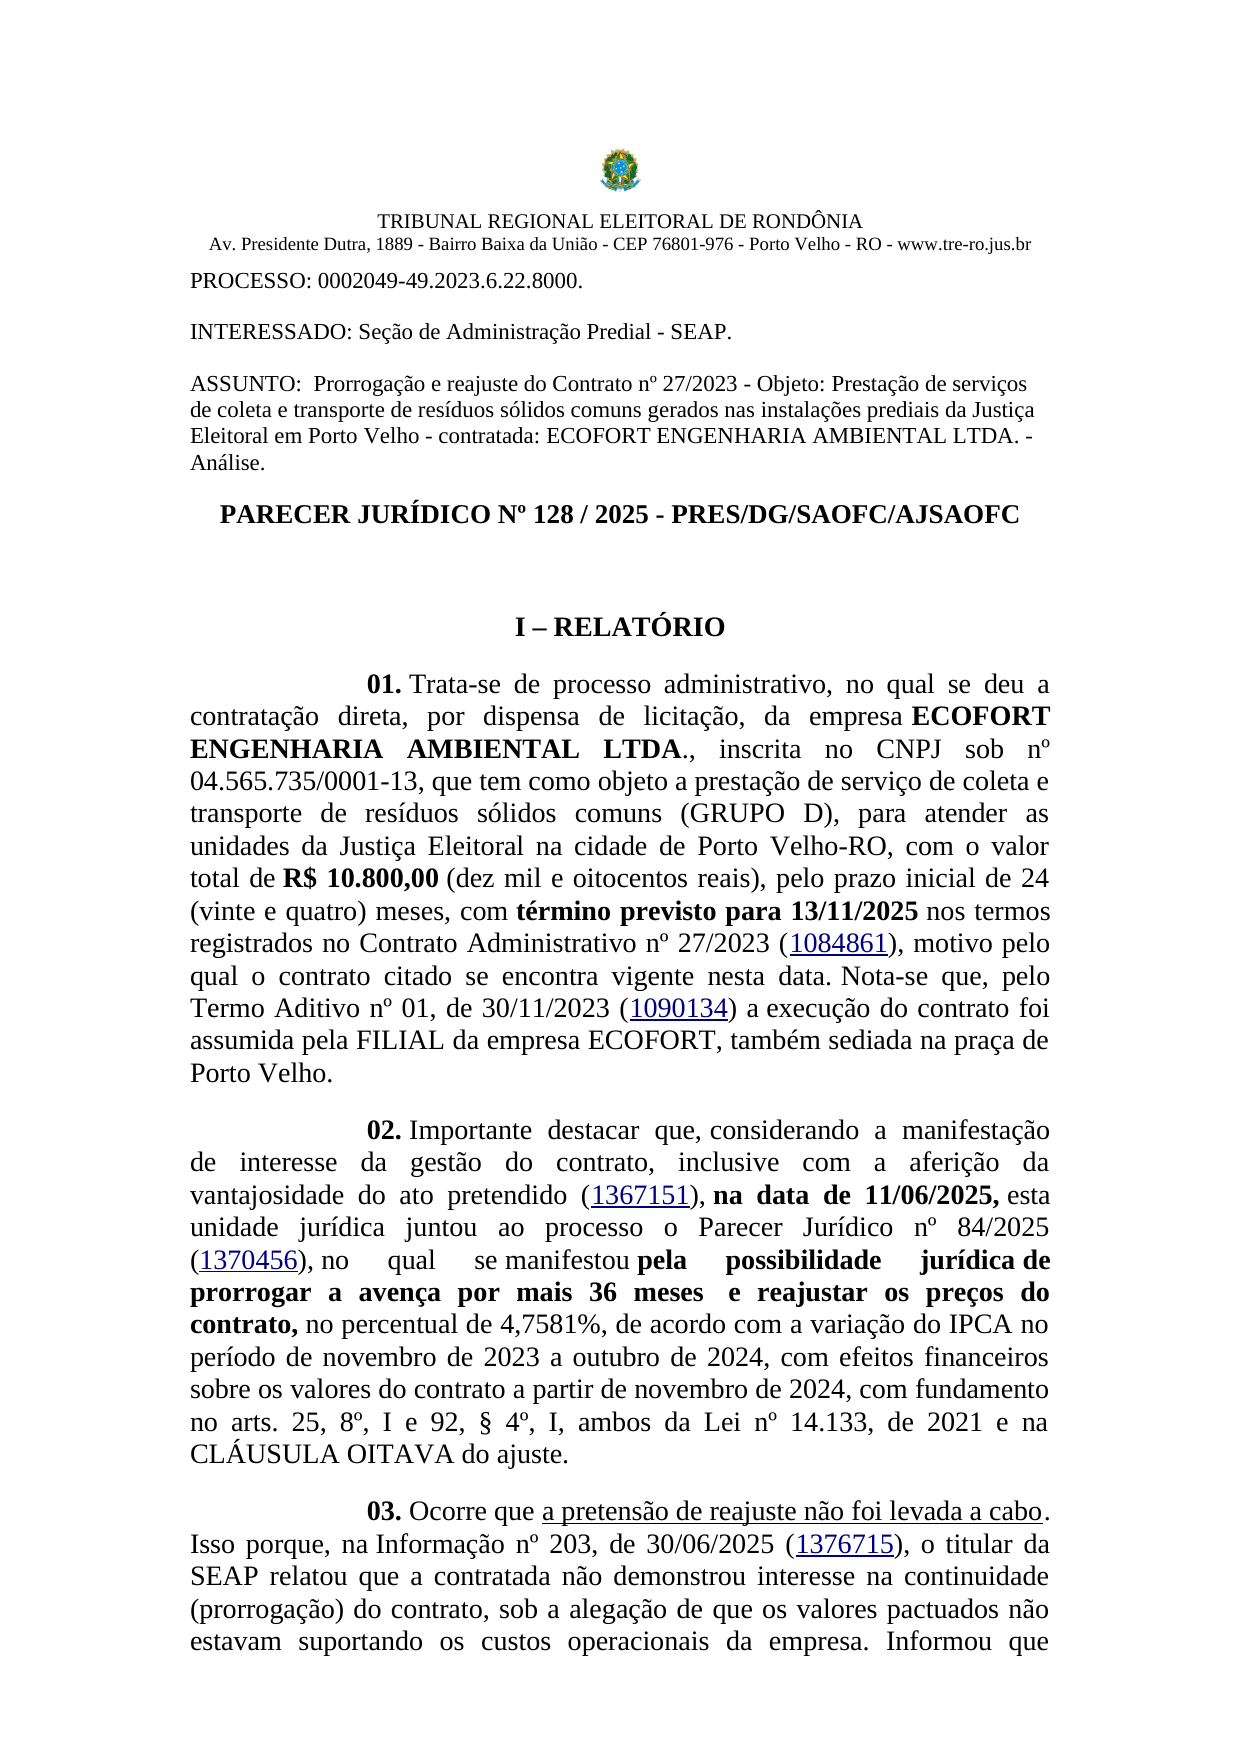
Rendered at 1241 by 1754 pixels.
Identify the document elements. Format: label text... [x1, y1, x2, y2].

text Av. Presidente Dutra, 1889 - Bairro Baixa da União - CEP 76801-976 - Porto Velho - RO - www.tre-ro.jus.br [177, 233, 1063, 254]
text INTERESSADO: Seção de Administração Predial - SEAP. [190, 318, 1051, 345]
text ASSUNTO: Prorrogação e reajuste do Contrato nº 27/2023 - Objeto: Prestação de serviços de coleta e transporte de resíduos sólidos comuns gerados nas instalações prediais da Justiça Eleitoral em Porto Velho - contratada: ECOFORT ENGENHARIA AMBIENTAL LTDA. - Análise. [190, 370, 1051, 475]
text 02. Importante destacar que, considerando a manifestação de interesse da gestão do contrato, inclusive com a aferição da vantajosidade do ato pretendido (1367151), na data de 11/06/2025, esta unidade jurídica juntou ao processo o Parecer Jurídico nº 84/2025 (1370456), no qual se manifestou pela possibilidade jurídica de prorrogar a avença por mais 36 meses e reajustar os preços do contrato, no percentual de 4,7581%, de acordo com a variação do IPCA no período de novembro de 2023 a outubro de 2024, com efeitos financeiros sobre os valores do contrato a partir de novembro de 2024, com fundamento no arts. 25, 8º, I e 92, § 4º, I, ambos da Lei nº 14.133, de 2021 e na CLÁUSULA OITAVA do ajuste. [190, 1113, 1051, 1469]
text Parecer Jurídico Nº 128 / 2025 - PRES/DG/SAOFC/AJSAOFC [177, 498, 1063, 529]
text TRIBUNAL REGIONAL ELEITORAL DE RONDÔNIA [177, 209, 1063, 233]
text I – RELATÓRIO [190, 609, 1051, 642]
text 03. Ocorre que a pretensão de reajuste não foi levada a cabo. Isso porque, na Informação nº 203, de 30/06/2025 (1376715), o titular da SEAP relatou que a contratada não demonstrou interesse na continuidade (prorrogação) do contrato, sob a alegação de que os valores pactuados não estavam suportando os custos operacionais da empresa. Informou que [190, 1494, 1051, 1656]
text 01. Trata-se de processo administrativo, no qual se deu a contratação direta, por dispensa de licitação, da empresa ECOFORT ENGENHARIA AMBIENTAL LTDA., inscrita no CNPJ sob nº 04.565.735/0001-13, que tem como objeto a prestação de serviço de coleta e transporte de resíduos sólidos comuns (GRUPO D), para atender as unidades da Justiça Eleitoral na cidade de Porto Velho-RO, com o valor total de R$ 10.800,00 (dez mil e oitocentos reais), pelo prazo inicial de 24 (vinte e quatro) meses, com término previsto para 13/11/2025 nos termos registrados no Contrato Administrativo nº 27/2023 (1084861), motivo pelo qual o contrato citado se encontra vigente nesta data. Nota-se que, pelo Termo Aditivo nº 01, de 30/11/2023 (1090134) a execução do contrato foi assumida pela FILIAL da empresa ECOFORT, também sediada na praça de Porto Velho. [190, 667, 1051, 1088]
text PROCESSO: 0002049-49.2023.6.22.8000. [190, 267, 1051, 293]
